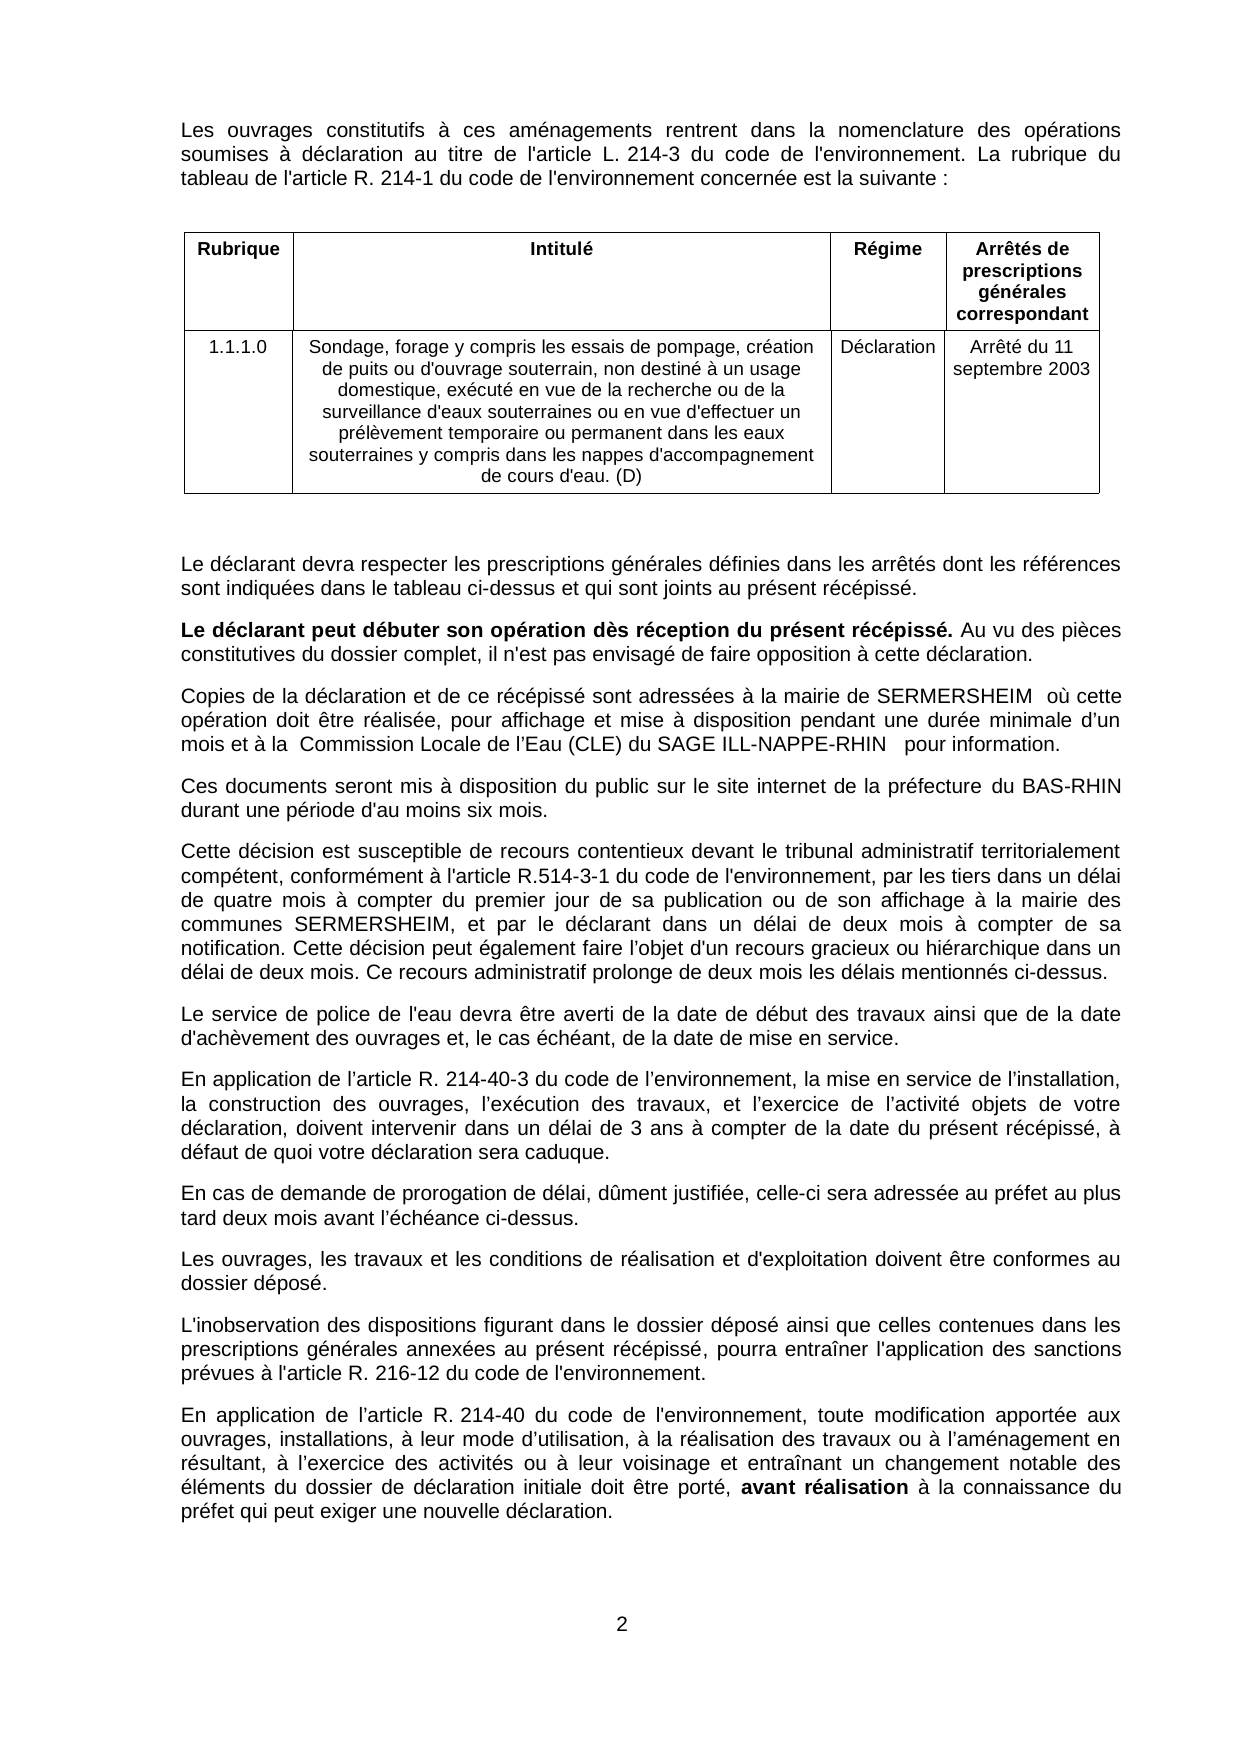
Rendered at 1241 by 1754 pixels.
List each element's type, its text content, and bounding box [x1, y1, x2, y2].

text Les ouvrages constitutifs à ces aménagements rentrent dans la nomenclature des opérations soumises à déclaration au titre de l'article L. 214-3 du code de l'environnement. La rubrique du tableau de l'article R. 214-1 du code de l'environnement concernée est la suivante : [181, 118, 1122, 190]
table_header Rubrique [185, 233, 293, 330]
text Cette décision est susceptible de recours contentieux devant le tribunal administratif territorialement compétent, conformément à l'article R.514-3-1 du code de l'environnement, par les tiers dans un délai de quatre mois à compter du premier jour de sa publication ou de son affichage à la mairie des communes SERMERSHEIM, et par le déclarant dans un délai de deux mois à compter de sa notification. Cette décision peut également faire l’objet d'un recours gracieux ou hiérarchique dans un délai de deux mois. Ce recours administratif prolonge de deux mois les délais mentionnés ci-dessus. [181, 839, 1122, 984]
text Le service de police de l'eau devra être averti de la date de début des travaux ainsi que de la date d'achèvement des ouvrages et, le cas échéant, de la date de mise en service. [181, 1002, 1122, 1050]
text Copies de la déclaration et de ce récépissé sont adressées à la mairie de SERMERSHEIM où cette opération doit être réalisée, pour affichage et mise à disposition pendant une durée minimale d’un mois et à la Commission Locale de l’Eau (CLE) du SAGE ILL-NAPPE-RHIN pour information. [181, 684, 1122, 756]
text L'inobservation des dispositions figurant dans le dossier déposé ainsi que celles contenues dans les prescriptions générales annexées au présent récépissé, pourra entraîner l'application des sanctions prévues à l'article R. 216-12 du code de l'environnement. [181, 1313, 1122, 1385]
text Le déclarant devra respecter les prescriptions générales définies dans les arrêtés dont les références sont indiquées dans le tableau ci-dessus et qui sont joints au présent récépissé. [181, 552, 1122, 600]
text Le déclarant peut débuter son opération dès réception du présent récépissé. Au vu des pièces constitutives du dossier complet, il n'est pas envisagé de faire opposition à cette déclaration. [181, 618, 1122, 666]
text Les ouvrages, les travaux et les conditions de réalisation et d'exploitation doivent être conformes au dossier déposé. [181, 1247, 1122, 1295]
table_header Intitulé [294, 233, 830, 330]
table_header 1.1.1.0 [185, 331, 292, 492]
table_header Arrêté du 11 septembre 2003 [945, 331, 1099, 492]
table_header Déclaration [832, 331, 944, 492]
text Ces documents seront mis à disposition du public sur le site internet de la préfecture du BAS-RHIN durant une période d'au moins six mois. [181, 774, 1122, 822]
text En application de l’article R. 214-40-3 du code de l’environnement, la mise en service de l’installation, la construction des ouvrages, l’exécution des travaux, et l’exercice de l’activité objets de votre déclaration, doivent intervenir dans un délai de 3 ans à compter de la date du présent récépissé, à défaut de quoi votre déclaration sera caduque. [181, 1067, 1122, 1164]
table_header Arrêtés de prescriptions générales correspondant [947, 233, 1099, 330]
text En cas de demande de prorogation de délai, dûment justifiée, celle-ci sera adressée au préfet au plus tard deux mois avant l’échéance ci-dessus. [181, 1181, 1122, 1229]
text En application de l’article R. 214-40 du code de l'environnement, toute modification apportée aux ouvrages, installations, à leur mode d’utilisation, à la réalisation des travaux ou à l’aménagement en résultant, à l’exercice des activités ou à leur voisinage et entraînant un changement notable des éléments du dossier de déclaration initiale doit être porté, avant réalisation à la connaissance du préfet qui peut exiger une nouvelle déclaration. [181, 1403, 1122, 1523]
table_header Régime [831, 233, 946, 330]
table_header Sondage, forage y compris les essais de pompage, création de puits ou d'ouvrage souterrain, non destiné à un usage domestique, exécuté en vue de la recherche ou de la surveillance d'eaux souterraines ou en vue d'effectuer un prélèvement temporaire ou permanent dans les eaux souterraines y compris dans les nappes d'accompagnement de cours d'eau. (D) [293, 331, 831, 492]
